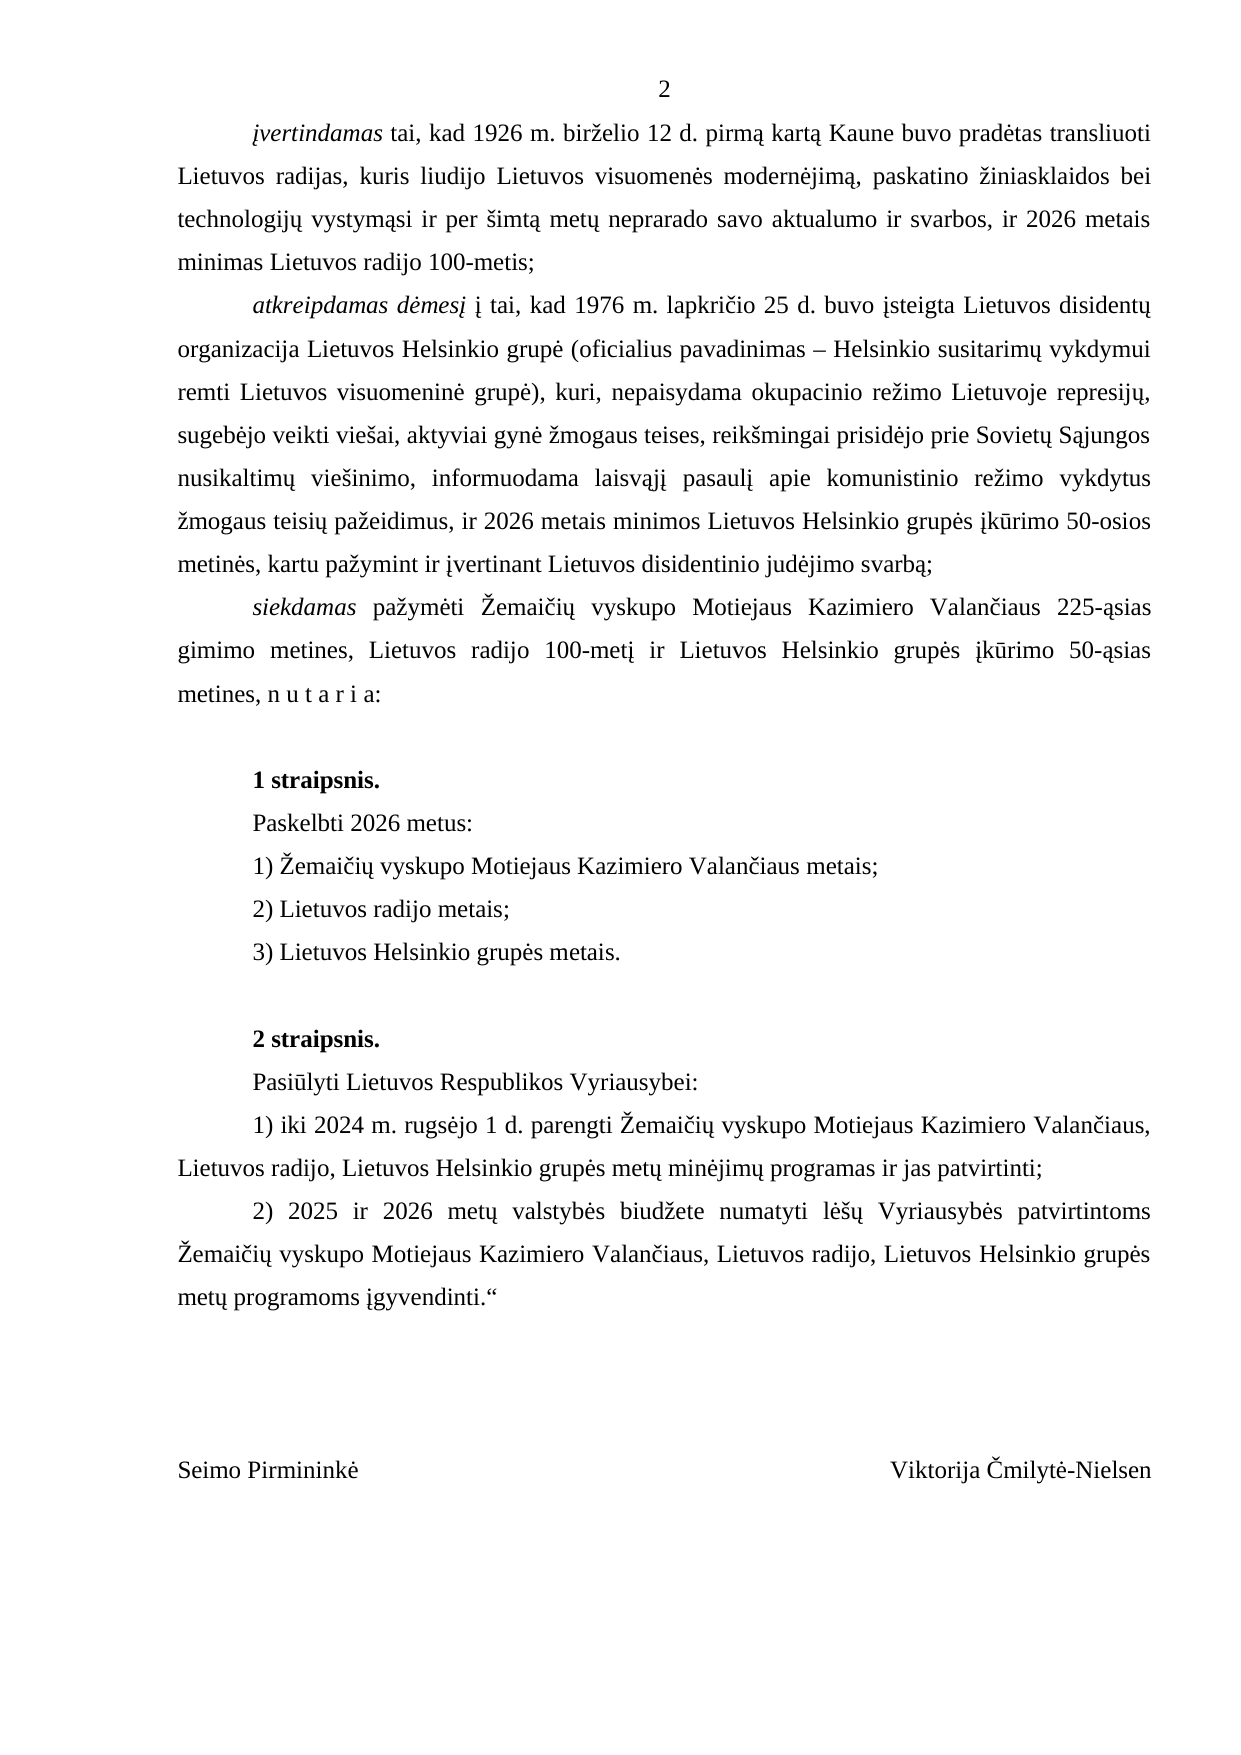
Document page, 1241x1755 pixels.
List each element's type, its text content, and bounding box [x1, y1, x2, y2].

text 2) 2025 ir 2026 metų valstybės biudžete numatyti lėšų Vyriausybės patvirtintoms Žemaičių vyskupo Motiejaus Kazimiero Valančiaus, Lietuvos radijo, Lietuvos Helsinkio grupės metų programoms įgyvendinti.“ [177, 1196, 1152, 1311]
text atkreipdamas dėmesį į tai, kad 1976 m. lapkričio 25 d. buvo įsteigta Lietuvos disidentų organizacija Lietuvos Helsinkio grupė (oficialius pavadinimas – Helsinkio susitarimų vykdymui remti Lietuvos visuomeninė grupė), kuri, nepaisydama okupacinio režimo Lietuvoje represijų, sugebėjo veikti viešai, aktyviai gynė žmogaus teises, reikšmingai prisidėjo prie Sovietų Sąjungos nusikaltimų viešinimo, informuodama laisvąjį pasaulį apie komunistinio režimo vykdytus žmogaus teisių pažeidimus, ir 2026 metais minimos Lietuvos Helsinkio grupės įkūrimo 50-osios metinės, kartu pažymint ir įvertinant Lietuvos disidentinio judėjimo svarbą; [177, 291, 1152, 578]
text Paskelbti 2026 metus: [177, 808, 1152, 837]
text Seimo Pirmininkė Viktorija Čmilytė-Nielsen [177, 1455, 1152, 1484]
text siekdamas pažymėti Žemaičių vyskupo Motiejaus Kazimiero Valančiaus 225-ąsias gimimo metines, Lietuvos radijo 100-metį ir Lietuvos Helsinkio grupės įkūrimo 50-ąsias metines, nutaria: [177, 592, 1152, 707]
text 2) Lietuvos radijo metais; [177, 894, 1152, 923]
text 1) iki 2024 m. rugsėjo 1 d. parengti Žemaičių vyskupo Motiejaus Kazimiero Valančiaus, Lietuvos radijo, Lietuvos Helsinkio grupės metų minėjimų programas ir jas patvirtinti; [177, 1110, 1152, 1182]
text 2 straipsnis. [177, 1024, 1152, 1052]
text įvertindamas tai, kad 1926 m. birželio 12 d. pirmą kartą Kaune buvo pradėtas transliuoti Lietuvos radijas, kuris liudijo Lietuvos visuomenės modernėjimą, paskatino žiniasklaidos bei technologijų vystymąsi ir per šimtą metų neprarado savo aktualumo ir svarbos, ir 2026 metais minimas Lietuvos radijo 100-metis; [177, 118, 1152, 276]
text 1) Žemaičių vyskupo Motiejaus Kazimiero Valančiaus metais; [177, 851, 1152, 880]
text 1 straipsnis. [177, 765, 1152, 794]
text Pasiūlyti Lietuvos Respublikos Vyriausybei: [177, 1067, 1152, 1096]
text 3) Lietuvos Helsinkio grupės metais. [177, 937, 1152, 966]
